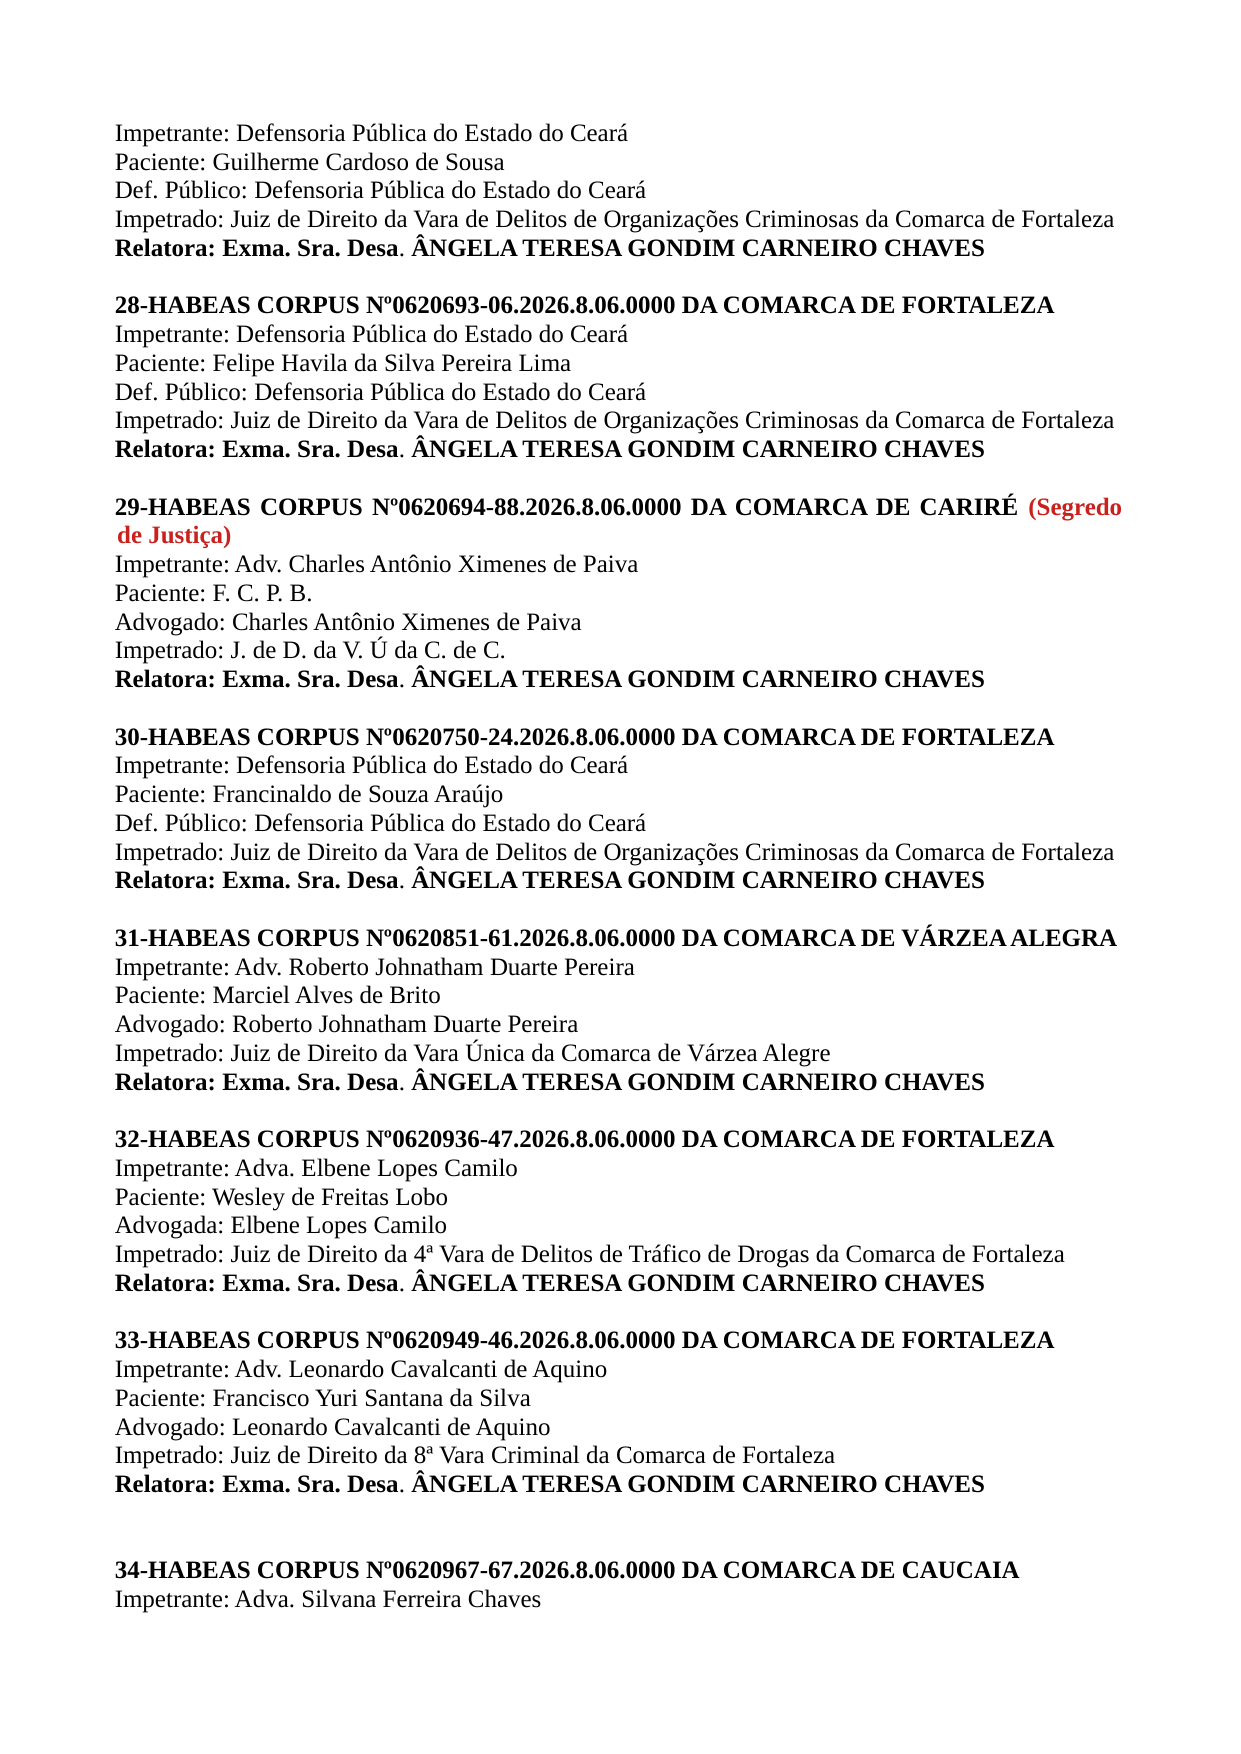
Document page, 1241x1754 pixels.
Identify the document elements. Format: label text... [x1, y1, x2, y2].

text Impetrante: Adv. Charles Antônio Ximenes de Paiva [114, 549, 1122, 578]
text Def. Público: Defensoria Pública do Estado do Ceará [114, 176, 1122, 204]
text Impetrado: Juiz de Direito da Vara de Delitos de Organizações Criminosas da Comarca de Fortaleza [114, 204, 1122, 233]
text Advogado: Leonardo Cavalcanti de Aquino [114, 1412, 1122, 1441]
text Paciente: Guilherme Cardoso de Sousa [114, 147, 1122, 176]
text Impetrado: Juiz de Direito da 4ª Vara de Delitos de Tráfico de Drogas da Comarca de Fortaleza [114, 1239, 1122, 1268]
text 33-HABEAS CORPUS Nº0620949-46.2026.8.06.0000 DA COMARCA DE FORTALEZA [114, 1326, 1122, 1354]
text Relatora: Exma. Sra. Desa. ÂNGELA TERESA GONDIM CARNEIRO CHAVES [114, 1067, 1122, 1096]
text Relatora: Exma. Sra. Desa. ÂNGELA TERESA GONDIM CARNEIRO CHAVES [114, 434, 1122, 463]
text Paciente: Francisco Yuri Santana da Silva [114, 1383, 1122, 1412]
text 29-HABEAS CORPUS Nº0620694-88.2026.8.06.0000 DA COMARCA DE CARIRÉ (Segredo de Justiça) [114, 492, 1122, 549]
text Impetrado: Juiz de Direito da Vara Única da Comarca de Várzea Alegre [114, 1038, 1122, 1067]
text Paciente: Francinaldo de Souza Araújo [114, 779, 1122, 808]
text Relatora: Exma. Sra. Desa. ÂNGELA TERESA GONDIM CARNEIRO CHAVES [114, 866, 1122, 894]
text Impetrado: Juiz de Direito da Vara de Delitos de Organizações Criminosas da Comarca de Fortaleza [114, 406, 1122, 434]
text Impetrante: Adva. Elbene Lopes Camilo [114, 1153, 1122, 1182]
text Paciente: Wesley de Freitas Lobo [114, 1182, 1122, 1211]
text Impetrante: Defensoria Pública do Estado do Ceará [114, 319, 1122, 348]
text Impetrante: Adv. Roberto Johnatham Duarte Pereira [114, 952, 1122, 981]
text Def. Público: Defensoria Pública do Estado do Ceará [114, 808, 1122, 837]
text Relatora: Exma. Sra. Desa. ÂNGELA TERESA GONDIM CARNEIRO CHAVES [114, 664, 1122, 693]
text Impetrante: Defensoria Pública do Estado do Ceará [114, 751, 1122, 779]
text 32-HABEAS CORPUS Nº0620936-47.2026.8.06.0000 DA COMARCA DE FORTALEZA [114, 1124, 1122, 1153]
text Def. Público: Defensoria Pública do Estado do Ceará [114, 377, 1122, 406]
text Advogado: Roberto Johnatham Duarte Pereira [114, 1009, 1122, 1038]
text Impetrado: Juiz de Direito da 8ª Vara Criminal da Comarca de Fortaleza [114, 1441, 1122, 1469]
text 34-HABEAS CORPUS Nº0620967-67.2026.8.06.0000 DA COMARCA DE CAUCAIA [114, 1556, 1122, 1584]
text Advogado: Charles Antônio Ximenes de Paiva [114, 607, 1122, 636]
text Paciente: Felipe Havila da Silva Pereira Lima [114, 348, 1122, 377]
text Paciente: F. C. P. B. [114, 578, 1122, 607]
text Impetrado: Juiz de Direito da Vara de Delitos de Organizações Criminosas da Comarca de Fortaleza [114, 837, 1122, 866]
text Relatora: Exma. Sra. Desa. ÂNGELA TERESA GONDIM CARNEIRO CHAVES [114, 233, 1122, 262]
text 28-HABEAS CORPUS Nº0620693-06.2026.8.06.0000 DA COMARCA DE FORTALEZA [114, 291, 1122, 319]
text Impetrante: Adva. Silvana Ferreira Chaves [114, 1584, 1122, 1613]
text Relatora: Exma. Sra. Desa. ÂNGELA TERESA GONDIM CARNEIRO CHAVES [114, 1469, 1122, 1498]
text Relatora: Exma. Sra. Desa. ÂNGELA TERESA GONDIM CARNEIRO CHAVES [114, 1268, 1122, 1297]
text Impetrante: Adv. Leonardo Cavalcanti de Aquino [114, 1354, 1122, 1383]
text Advogada: Elbene Lopes Camilo [114, 1211, 1122, 1239]
text 31-HABEAS CORPUS Nº0620851-61.2026.8.06.0000 DA COMARCA DE VÁRZEA ALEGRA [114, 923, 1122, 952]
text Impetrante: Defensoria Pública do Estado do Ceará [114, 118, 1122, 147]
text Paciente: Marciel Alves de Brito [114, 981, 1122, 1009]
text Impetrado: J. de D. da V. Ú da C. de C. [114, 636, 1122, 664]
text 30-HABEAS CORPUS Nº0620750-24.2026.8.06.0000 DA COMARCA DE FORTALEZA [114, 722, 1122, 751]
